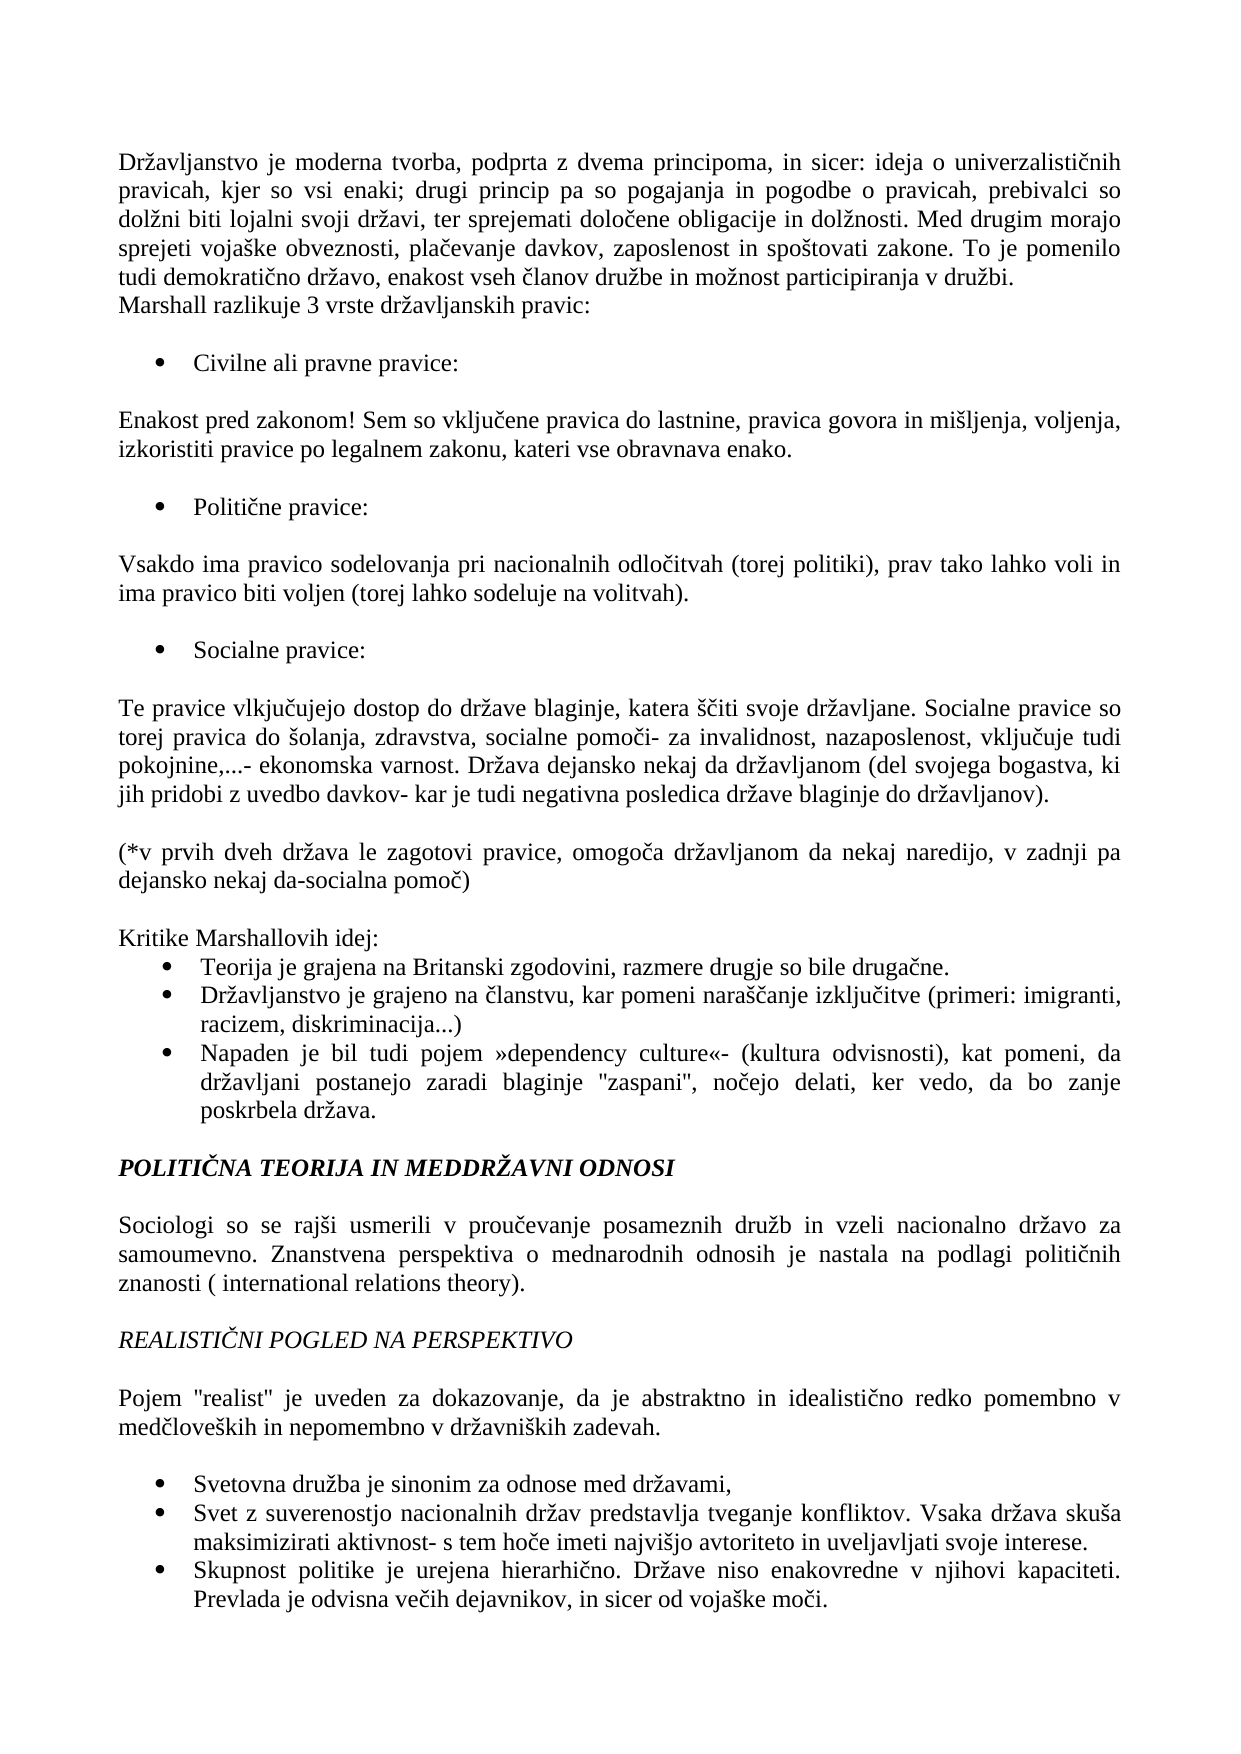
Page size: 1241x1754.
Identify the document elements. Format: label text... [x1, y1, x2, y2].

list Teorija je grajena na Britanski zgodovini, razmere drugje so bile drugačne. [163, 952, 1122, 981]
text Pojem ''realist'' je uveden za dokazovanje, da je abstraktno in idealistično redko pomembno v medčloveških in nepomembno v državniških zadevah. [118, 1383, 1122, 1441]
text Vsakdo ima pravico sodelovanja pri nacionalnih odločitvah (torej politiki), prav tako lahko voli in ima pravico biti voljen (torej lahko sodeluje na volitvah). [118, 549, 1122, 607]
text Enakost pred zakonom! Sem so vključene pravica do lastnine, pravica govora in mišljenja, voljenja, izkoristiti pravice po legalnem zakonu, kateri vse obravnava enako. [118, 406, 1122, 463]
text REALISTIČNI POGLED NA PERSPEKTIVO [118, 1326, 1122, 1354]
text Državljanstvo je moderna tvorba, podprta z dvema principoma, in sicer: ideja o univerzalističnih pravicah, kjer so vsi enaki; drugi princip pa so pogajanja in pogodbe o pravicah, prebivalci so dolžni biti lojalni svoji državi, ter sprejemati določene obligacije in dolžnosti. Med drugim morajo sprejeti vojaške obveznosti, plačevanje davkov, zaposlenost in spoštovati zakone. To je pomenilo tudi demokratično državo, enakost vseh članov družbe in možnost participiranja v družbi. [118, 147, 1122, 291]
list Napaden je bil tudi pojem »dependency culture«- (kultura odvisnosti), kat pomeni, da državljani postanejo zaradi blaginje ''zaspani'', nočejo delati, ker vedo, da bo zanje poskrbela država. [163, 1038, 1122, 1124]
list Skupnost politike je urejena hierarhično. Države niso enakovredne v njihovi kapaciteti. Prevlada je odvisna večih dejavnikov, in sicer od vojaške moči. [156, 1556, 1122, 1613]
text Sociologi so se rajši usmerili v proučevanje posameznih družb in vzeli nacionalno državo za samoumevno. Znanstvena perspektiva o mednarodnih odnosih je nastala na podlagi političnih znanosti ( international relations theory). [118, 1211, 1122, 1297]
text POLITIČNA TEORIJA IN MEDDRŽAVNI ODNOSI [118, 1153, 1122, 1182]
text Te pravice vlkjučujejo dostop do države blaginje, katera ščiti svoje državljane. Socialne pravice so torej pravica do šolanja, zdravstva, socialne pomoči- za invalidnost, nazaposlenost, vključuje tudi pokojnine,...- ekonomska varnost. Država dejansko nekaj da državljanom (del svojega bogastva, ki jih pridobi z uvedbo davkov- kar je tudi negativna posledica države blaginje do državljanov). [118, 693, 1122, 808]
list Socialne pravice: [156, 636, 1122, 664]
list Svetovna družba je sinonim za odnose med državami, [156, 1469, 1122, 1498]
list Civilne ali pravne pravice: [156, 348, 1122, 377]
text Marshall razlikuje 3 vrste državljanskih pravic: [118, 291, 1122, 319]
text (*v prvih dveh država le zagotovi pravice, omogoča državljanom da nekaj naredijo, v zadnji pa dejansko nekaj da-socialna pomoč) [118, 837, 1122, 894]
list Svet z suverenostjo nacionalnih držav predstavlja tveganje konfliktov. Vsaka država skuša maksimizirati aktivnost- s tem hoče imeti najvišjo avtoriteto in uveljavljati svoje interese. [156, 1498, 1122, 1556]
text Kritike Marshallovih idej: [118, 923, 1122, 952]
list Državljanstvo je grajeno na članstvu, kar pomeni naraščanje izključitve (primeri: imigranti, racizem, diskriminacija...) [163, 981, 1122, 1038]
list Politične pravice: [156, 492, 1122, 521]
